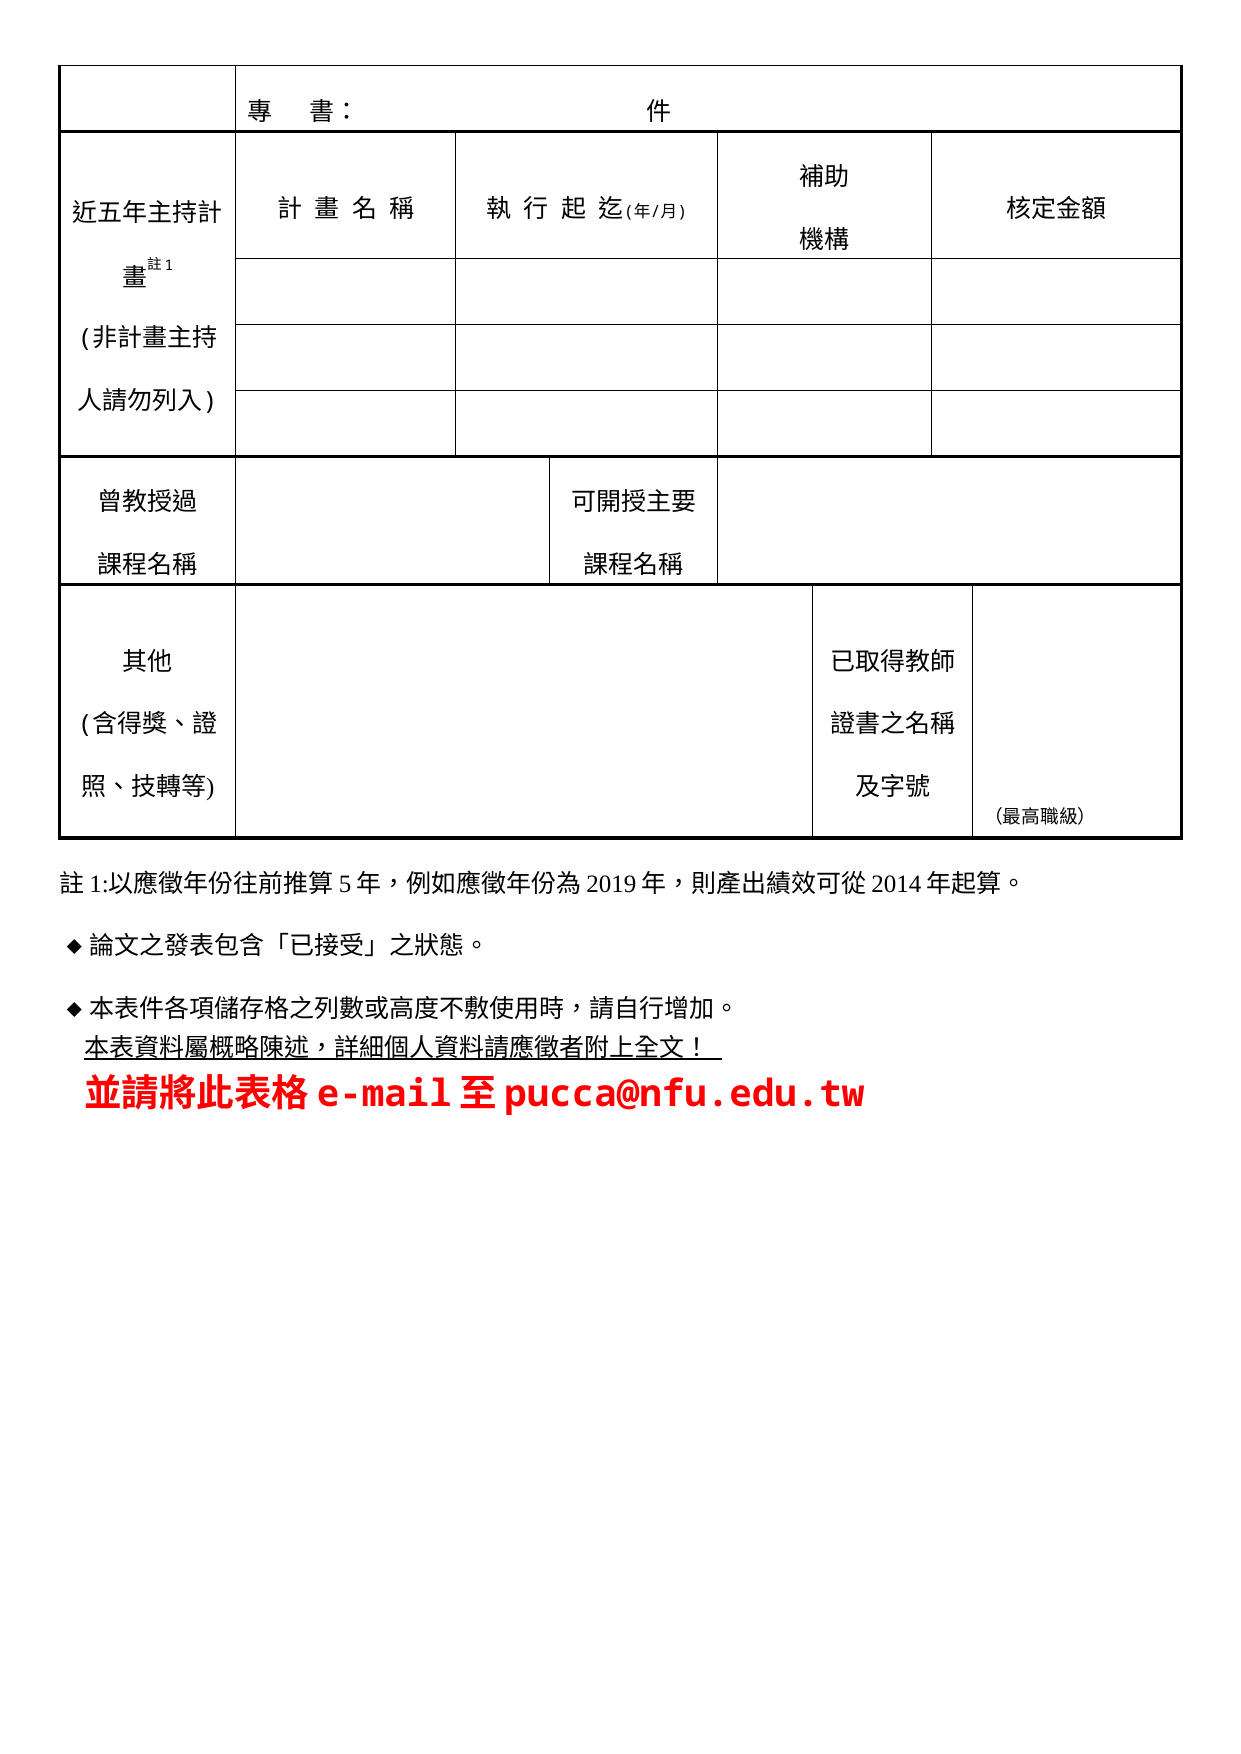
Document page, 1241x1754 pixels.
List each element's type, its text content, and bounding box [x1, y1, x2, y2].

table_cell [456, 325, 717, 389]
text 註1:以應徵年份往前推算5年，例如應徵年份為2019年，則產出績效可從2014年起算。 [59, 840, 1181, 902]
table_cell [932, 391, 1180, 455]
table_cell 專 書： [236, 66, 455, 130]
text 本表資料屬概略陳述，詳細個人資料請應徵者附上全文！ [59, 1027, 1240, 1063]
table_cell 已取得教師證書之名稱及字號 [813, 586, 972, 836]
table_cell 曾教授過 課程名稱 [61, 458, 235, 583]
table_cell [718, 325, 931, 389]
table_cell 件 [455, 66, 1180, 130]
table_cell 核定金額 [932, 133, 1180, 258]
table_cell [932, 259, 1180, 324]
table_cell [718, 391, 931, 455]
text ◆論文之發表包含「已接受」之狀態。 [59, 902, 1181, 964]
table_cell 補助 機構 [718, 133, 931, 258]
table_cell 可開授主要課程名稱 [550, 458, 717, 583]
text ◆本表件各項儲存格之列數或高度不敷使用時，請自行增加。 [59, 964, 1181, 1027]
table_cell 其他 (含得獎、證照、技轉等) [61, 586, 235, 836]
table_cell [718, 259, 931, 324]
table_cell 近五年主持計畫註1 (非計畫主持人請勿列入) [61, 133, 235, 455]
table_cell [932, 325, 1180, 389]
text 並請將此表格e-mail至pucca@nfu.edu.tw [59, 1063, 1240, 1118]
table_cell （最高職級） [973, 586, 1180, 836]
table_cell [236, 586, 812, 836]
table_cell [718, 458, 1180, 583]
table_cell [456, 259, 717, 324]
table_cell [236, 259, 455, 324]
table_cell 計 畫 名 稱 [236, 133, 455, 258]
table_cell [61, 66, 235, 130]
table_cell 執 行 起 迄(年/月) [456, 133, 717, 258]
table_cell [456, 391, 717, 455]
table_cell [236, 391, 455, 455]
table_cell [236, 458, 549, 583]
table_cell [236, 325, 455, 389]
